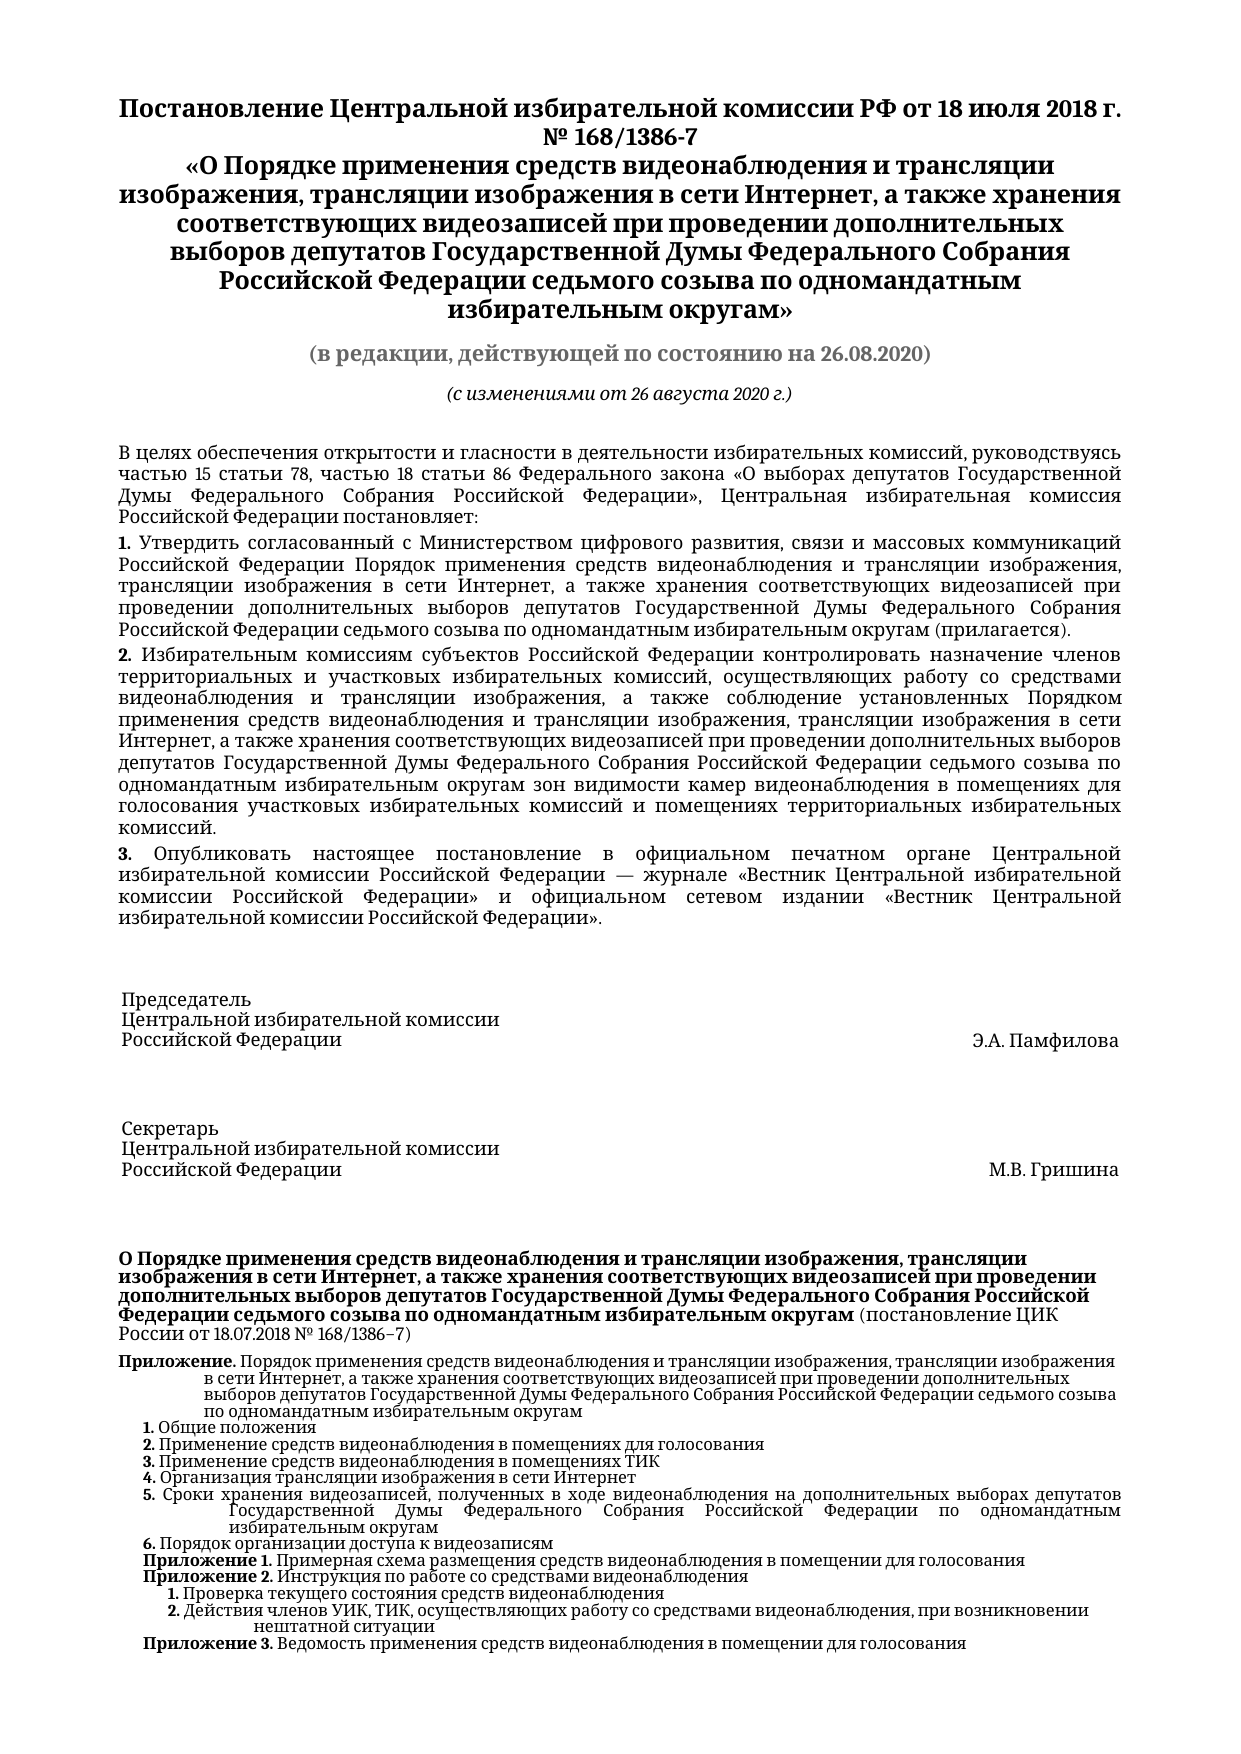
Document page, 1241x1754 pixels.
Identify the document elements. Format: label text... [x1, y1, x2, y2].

table_header Секретарь Центральной избирательной комиссии Российской Федерации [118, 1117, 781, 1188]
text 4. Организация трансляции изображения в сети Интернет [143, 1470, 1122, 1487]
text 1. Проверка текущего состояния средств видеонаблюдения [168, 1586, 1122, 1603]
text Приложение. Порядок применения средств видеонаблюдения и трансляции изображения, трансляции изображения в сети Интернет, а также хранения соответствующих видеозаписей при проведении дополнительных выборов депутатов Государственной Думы Федерального Собрания Российской Федерации седьмого созыва по одномандатным избирательным округам [118, 1354, 1122, 1421]
text 5. Сроки хранения видеозаписей, полученных в ходе видеонаблюдения на дополнительных выборах депутатов Государственной Думы Федерального Собрания Российской Федерации по одномандатным избирательным округам [143, 1487, 1122, 1537]
table_header Э.А. Памфилова [781, 987, 1122, 1059]
text 1. Общие положения [143, 1421, 1122, 1437]
text Приложение 2. Инструкция по работе со средствами видеонаблюдения [143, 1570, 1122, 1586]
subtitle Постановление Центральной избирательной комиссии РФ от 18 июля 2018 г. № 168/1386-7 «О Порядке применения средств видеонаблюдения и трансляции изображения, трансляции изображения в сети Интернет, а также хранения соответствующих видеозаписей при проведении дополнительных выборов депутатов Государственной Думы Федерального Собрания Российской Федерации седьмого созыва по одномандатным избирательным округам» [118, 94, 1122, 324]
text (с изменениями от 26 августа 2020 г.) [130, 386, 1110, 404]
text 2. Применение средств видеонаблюдения в помещениях для голосования [143, 1437, 1122, 1454]
text 1. Утвердить согласованный с Министерством цифрового развития, связи и массовых коммуникаций Российской Федерации Порядок применения средств видеонаблюдения и трансляции изображения, трансляции изображения в сети Интернет, а также хранения соответствующих видеозаписей при проведении дополнительных выборов депутатов Государственной Думы Федерального Собрания Российской Федерации седьмого созыва по одномандатным избирательным округам (прилагается). [118, 533, 1122, 641]
text 2. Избирательным комиссиям субъектов Российской Федерации контролировать назначение членов территориальных и участковых избирательных комиссий, осуществляющих работу со средствами видеонаблюдения и трансляции изображения, а также соблюдение установленных Порядком применения средств видеонаблюдения и трансляции изображения, трансляции изображения в сети Интернет, а также хранения соответствующих видеозаписей при проведении дополнительных выборов депутатов Государственной Думы Федерального Собрания Российской Федерации седьмого созыва по одномандатным избирательным округам зон видимости камер видеонаблюдения в помещениях для голосования участковых избирательных комиссий и помещениях территориальных избирательных комиссий. [118, 645, 1122, 839]
subtitle (в редакции, действующей по состоянию на 26.08.2020) [118, 342, 1122, 367]
text 3. Применение средств видеонаблюдения в помещениях ТИК [143, 1454, 1122, 1470]
text Приложение 1. Примерная схема размещения средств видеонаблюдения в помещении для голосования [143, 1553, 1122, 1570]
text В целях обеспечения открытости и гласности в деятельности избирательных комиссий, руководствуясь частью 15 статьи 78, частью 18 статьи 86 Федерального закона «О выборах депутатов Государственной Думы Федерального Собрания Российской Федерации», Центральная избирательная комиссия Российской Федерации постановляет: [118, 442, 1122, 529]
text 2. Действия членов УИК, ТИК, осуществляющих работу со средствами видеонаблюдения, при возникновении нештатной ситуации [168, 1603, 1122, 1636]
table_header М.В. Гришина [781, 1117, 1122, 1188]
text 6. Порядок организации доступа к видеозаписям [143, 1537, 1122, 1553]
text О Порядке применения средств видеонаблюдения и трансляции изображения, трансляции изображения в сети Интернет, а также хранения соответствующих видеозаписей при проведении дополнительных выборов депутатов Государственной Думы Федерального Собрания Российской Федерации седьмого созыва по одномандатным избирательным округам (постановление ЦИК России от 18.07.2018 № 168/1386−7) [118, 1250, 1122, 1344]
table_header Председатель Центральной избирательной комиссии Российской Федерации [118, 987, 781, 1059]
text Приложение 3. Ведомость применения средств видеонаблюдения в помещении для голосования [143, 1636, 1122, 1652]
text 3. Опубликовать настоящее постановление в официальном печатном органе Центральной избирательной комиссии Российской Федерации — журнале «Вестник Центральной избирательной комиссии Российской Федерации» и официальном сетевом издании «Вестник Центральной избирательной комиссии Российской Федерации». [118, 843, 1122, 929]
